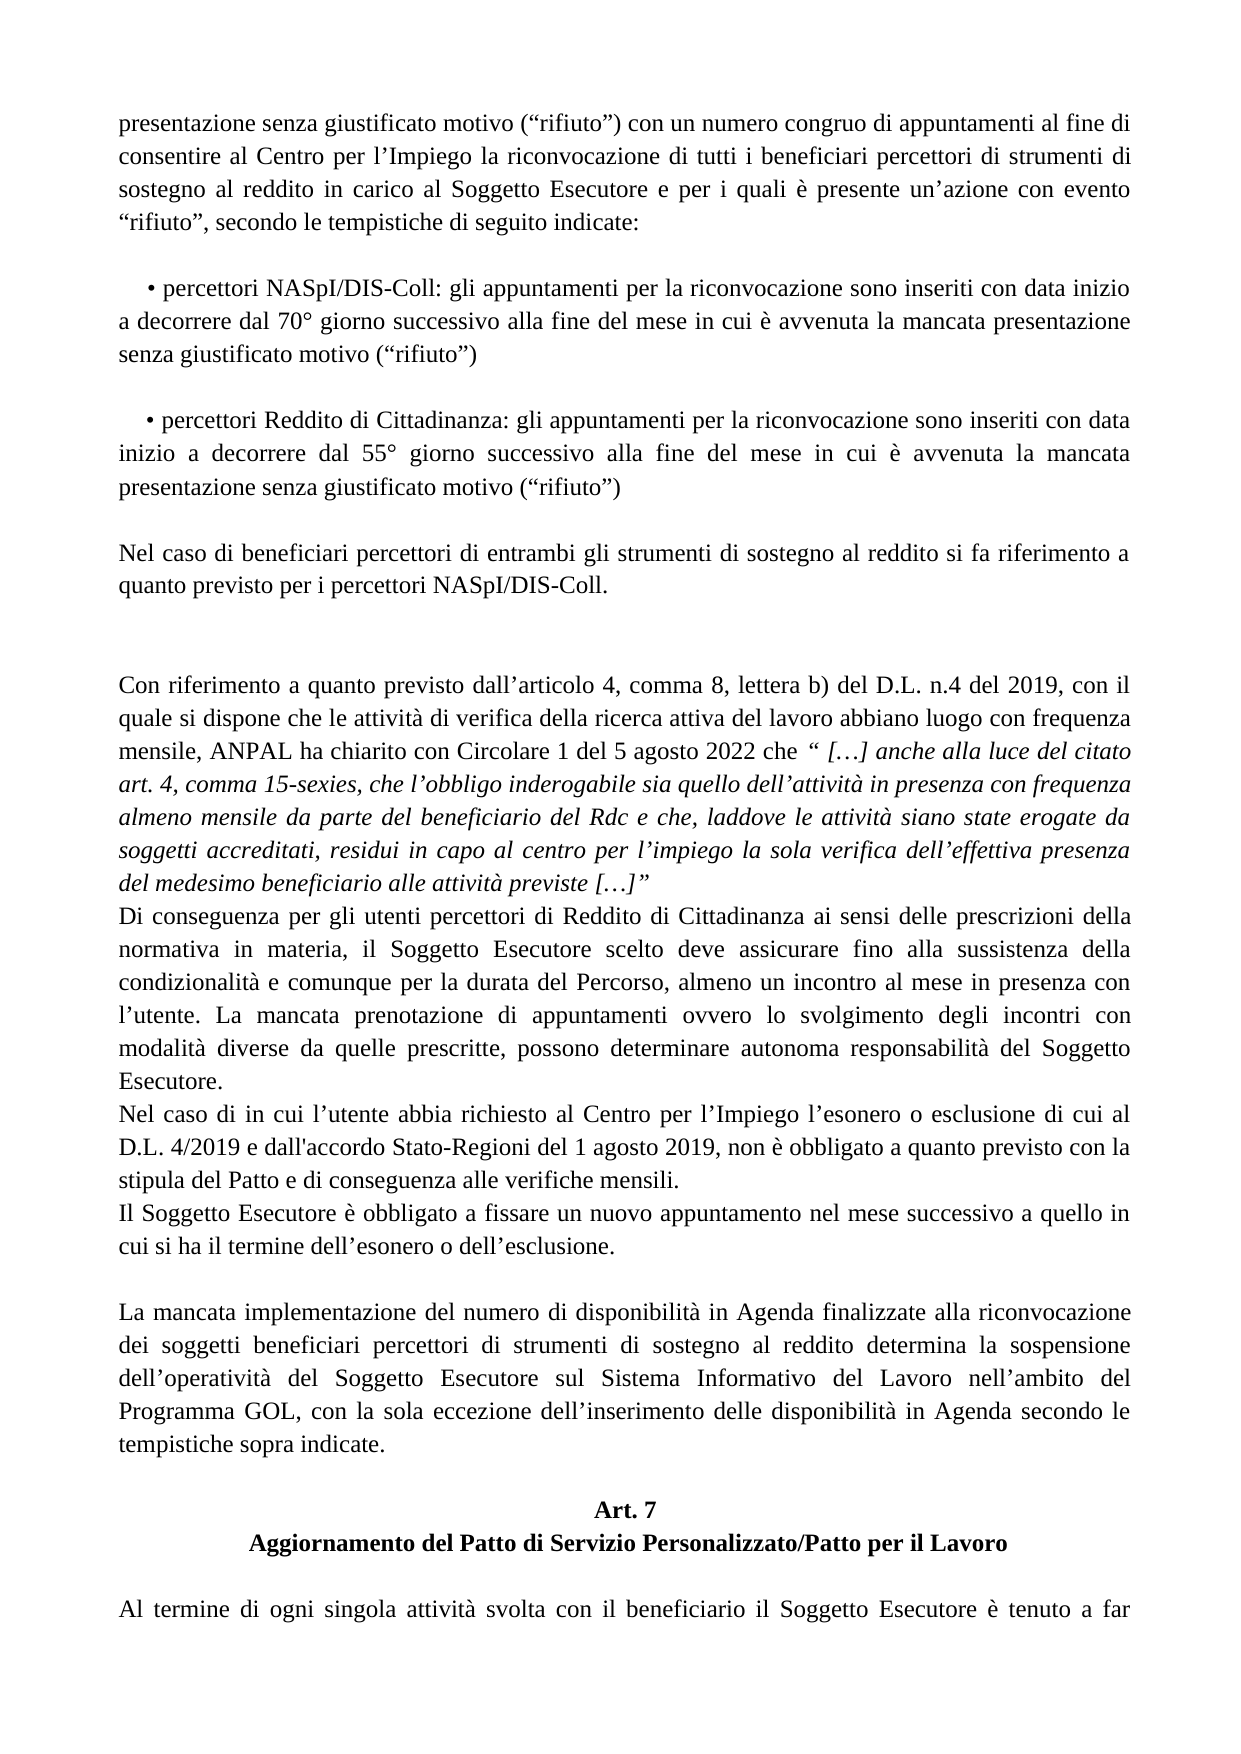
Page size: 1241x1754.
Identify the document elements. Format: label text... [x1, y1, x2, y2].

text Art. 7 [118, 1495, 1132, 1524]
text • percettori NASpI/DIS-Coll: gli appuntamenti per la riconvocazione sono inseriti con data inizio a decorrere dal 70° giorno successivo alla fine del mese in cui è avvenuta la mancata presentazione senza giustificato motivo (“rifiuto”) [118, 273, 1132, 368]
text Il Soggetto Esecutore è obbligato a fissare un nuovo appuntamento nel mese successivo a quello in cui si ha il termine dell’esonero o dell’esclusione. [118, 1198, 1132, 1260]
text • percettori Reddito di Cittadinanza: gli appuntamenti per la riconvocazione sono inseriti con data inizio a decorrere dal 55° giorno successivo alla fine del mese in cui è avvenuta la mancata presentazione senza giustificato motivo (“rifiuto”) [118, 406, 1132, 500]
text Di conseguenza per gli utenti percettori di Reddito di Cittadinanza ai sensi delle prescrizioni della normativa in materia, il Soggetto Esecutore scelto deve assicurare fino alla sussistenza della condizionalità e comunque per la durata del Percorso, almeno un incontro al mese in presenza con l’utente. La mancata prenotazione di appuntamenti ovvero lo svolgimento degli incontri con modalità diverse da quelle prescritte, possono determinare autonoma responsabilità del Soggetto Esecutore. [118, 901, 1132, 1095]
text Nel caso di in cui l’utente abbia richiesto al Centro per l’Impiego l’esonero o esclusione di cui al D.L. 4/2019 e dall'accordo Stato-Regioni del 1 agosto 2019, non è obbligato a quanto previsto con la stipula del Patto e di conseguenza alle verifiche mensili. [118, 1099, 1132, 1194]
text Con riferimento a quanto previsto dall’articolo 4, comma 8, lettera b) del D.L. n.4 del 2019, con il quale si dispone che le attività di verifica della ricerca attiva del lavoro abbiano luogo con frequenza mensile, ANPAL ha chiarito con Circolare 1 del 5 agosto 2022 che “ […] anche alla luce del citato art. 4, comma 15-sexies, che l’obbligo inderogabile sia quello dell’attività in presenza con frequenza almeno mensile da parte del beneficiario del Rdc e che, laddove le attività siano state erogate da soggetti accreditati, residui in capo al centro per l’impiego la sola verifica dell’effettiva presenza del medesimo beneficiario alle attività previste […]” [118, 670, 1132, 897]
text presentazione senza giustificato motivo (“rifiuto”) con un numero congruo di appuntamenti al fine di consentire al Centro per l’Impiego la riconvocazione di tutti i beneficiari percettori di strumenti di sostegno al reddito in carico al Soggetto Esecutore e per i quali è presente un’azione con evento “rifiuto”, secondo le tempistiche di seguito indicate: [118, 108, 1132, 236]
text Nel caso di beneficiari percettori di entrambi gli strumenti di sostegno al reddito si fa riferimento a quanto previsto per i percettori NASpI/DIS-Coll. [118, 538, 1132, 599]
text Aggiornamento del Patto di Servizio Personalizzato/Patto per il Lavoro [118, 1528, 1132, 1557]
text La mancata implementazione del numero di disponibilità in Agenda finalizzate alla riconvocazione dei soggetti beneficiari percettori di strumenti di sostegno al reddito determina la sospensione dell’operatività del Soggetto Esecutore sul Sistema Informativo del Lavoro nell’ambito del Programma GOL, con la sola eccezione dell’inserimento delle disponibilità in Agenda secondo le tempistiche sopra indicate. [118, 1297, 1132, 1458]
text Al termine di ogni singola attività svolta con il beneficiario il Soggetto Esecutore è tenuto a far [118, 1594, 1132, 1623]
